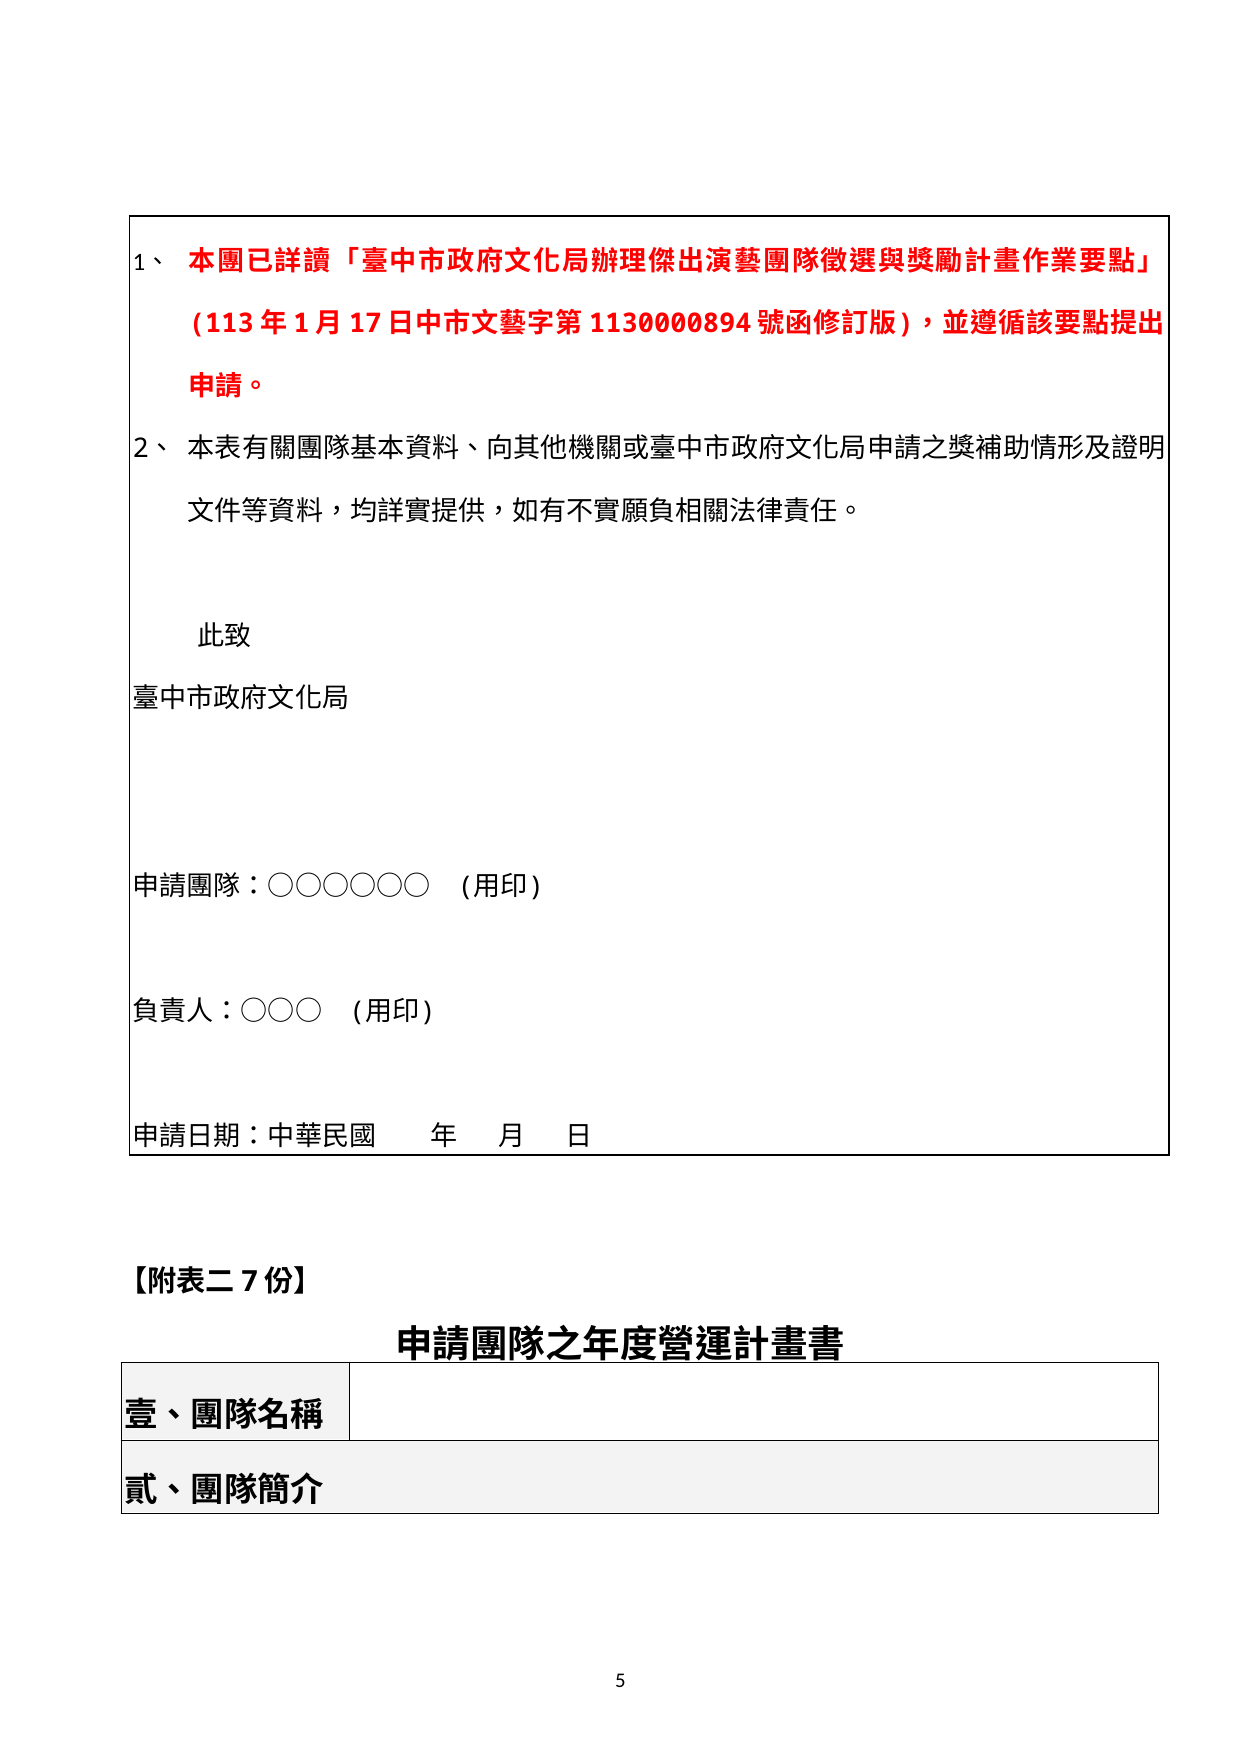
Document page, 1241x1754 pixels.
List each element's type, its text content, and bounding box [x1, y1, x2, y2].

table_header [350, 1363, 1158, 1439]
text 【附表二7份】 [118, 1237, 1122, 1299]
table_cell 本團已詳讀「臺中市政府文化局辦理傑出演藝團隊徵選與獎勵計畫作業要點」(113年1月17日中市文藝字第1130000894號函修訂版)，並遵循該要點提出申請。 本表有關團隊基本資料、向其他機關或臺中市政府文化局申請之獎補助情形及證明文件等資料，均詳實提供，如有不實願負相關法律責任。 此致 臺中市政府文化局 申請團隊：○○○○○○ (用印) 負責人：○○○ (用印) 申請日期：中華民國 年 月 日 [130, 217, 1168, 1154]
table_header 壹、團隊名稱 [122, 1363, 349, 1439]
table_cell 貳、團隊簡介 [122, 1441, 1158, 1512]
text 申請團隊之年度營運計畫書 [118, 1299, 1122, 1362]
